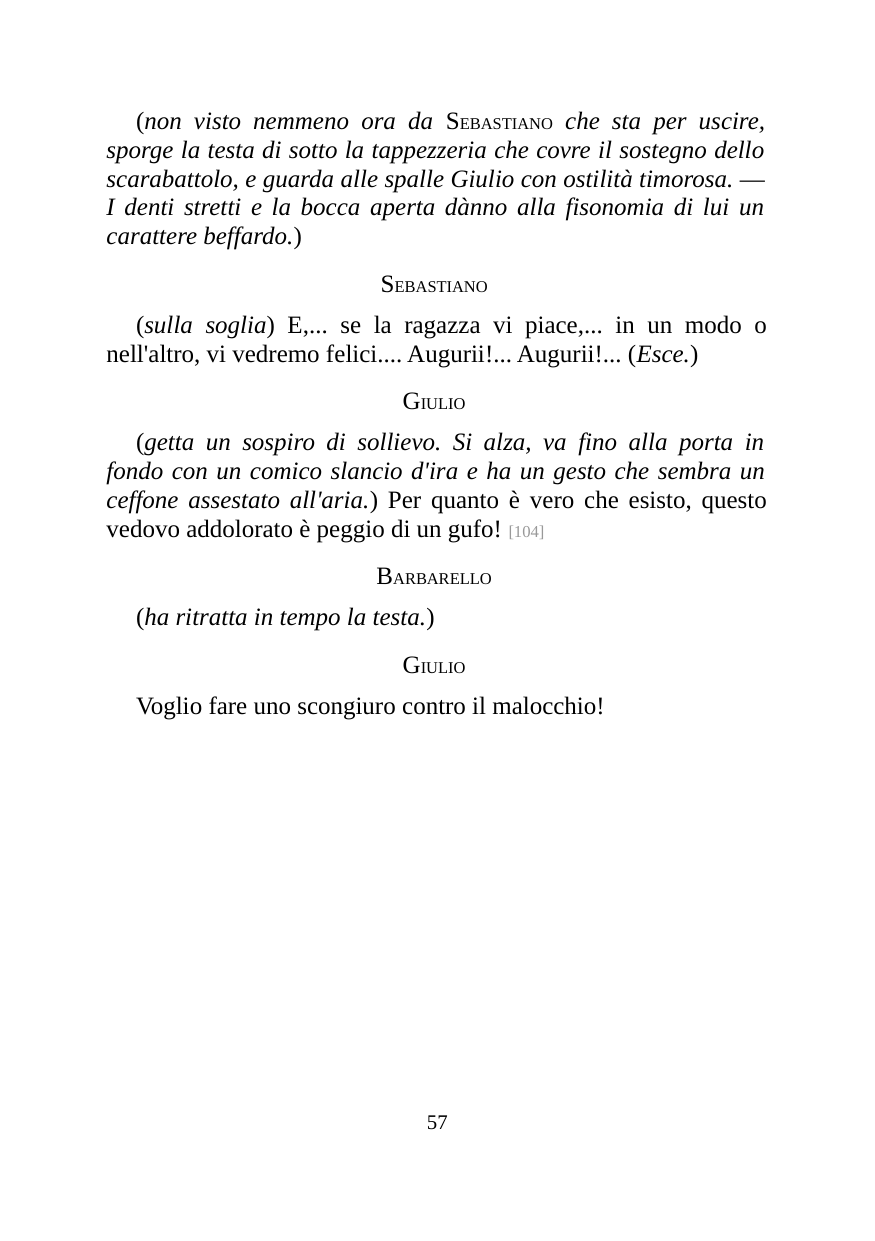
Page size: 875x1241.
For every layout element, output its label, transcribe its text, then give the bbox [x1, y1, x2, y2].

text (non visto nemmeno ora da Sebastiano che sta per uscire, sporge la testa di sotto la tappezzeria che covre il sostegno dello scarabattolo, e guarda alle spalle Giulio con ostilità timorosa. ― I denti stretti e la bocca aperta dànno alla fisonomia di lui un carattere beffardo.) [106, 106, 768, 250]
text Barbarello [106, 561, 768, 590]
text (getta un sospiro di sollievo. Si alza, va fino alla porta in fondo con un comico slancio d'ira e ha un gesto che sembra un ceffone assestato all'aria.) Per quanto è vero che esisto, questo vedovo addolorato è peggio di un gufo! [104] [106, 427, 768, 542]
text (ha ritratta in tempo la testa.) [106, 602, 768, 631]
text Giulio [106, 386, 768, 415]
text Giulio [106, 650, 768, 679]
text Voglio fare uno scongiuro contro il malocchio! [106, 691, 768, 720]
text (sulla soglia) E,... se la ragazza vi piace,... in un modo o nell'altro, vi vedremo felici.... Augurii!... Augurii!... (Esce.) [106, 310, 768, 367]
text Sebastiano [106, 269, 768, 297]
